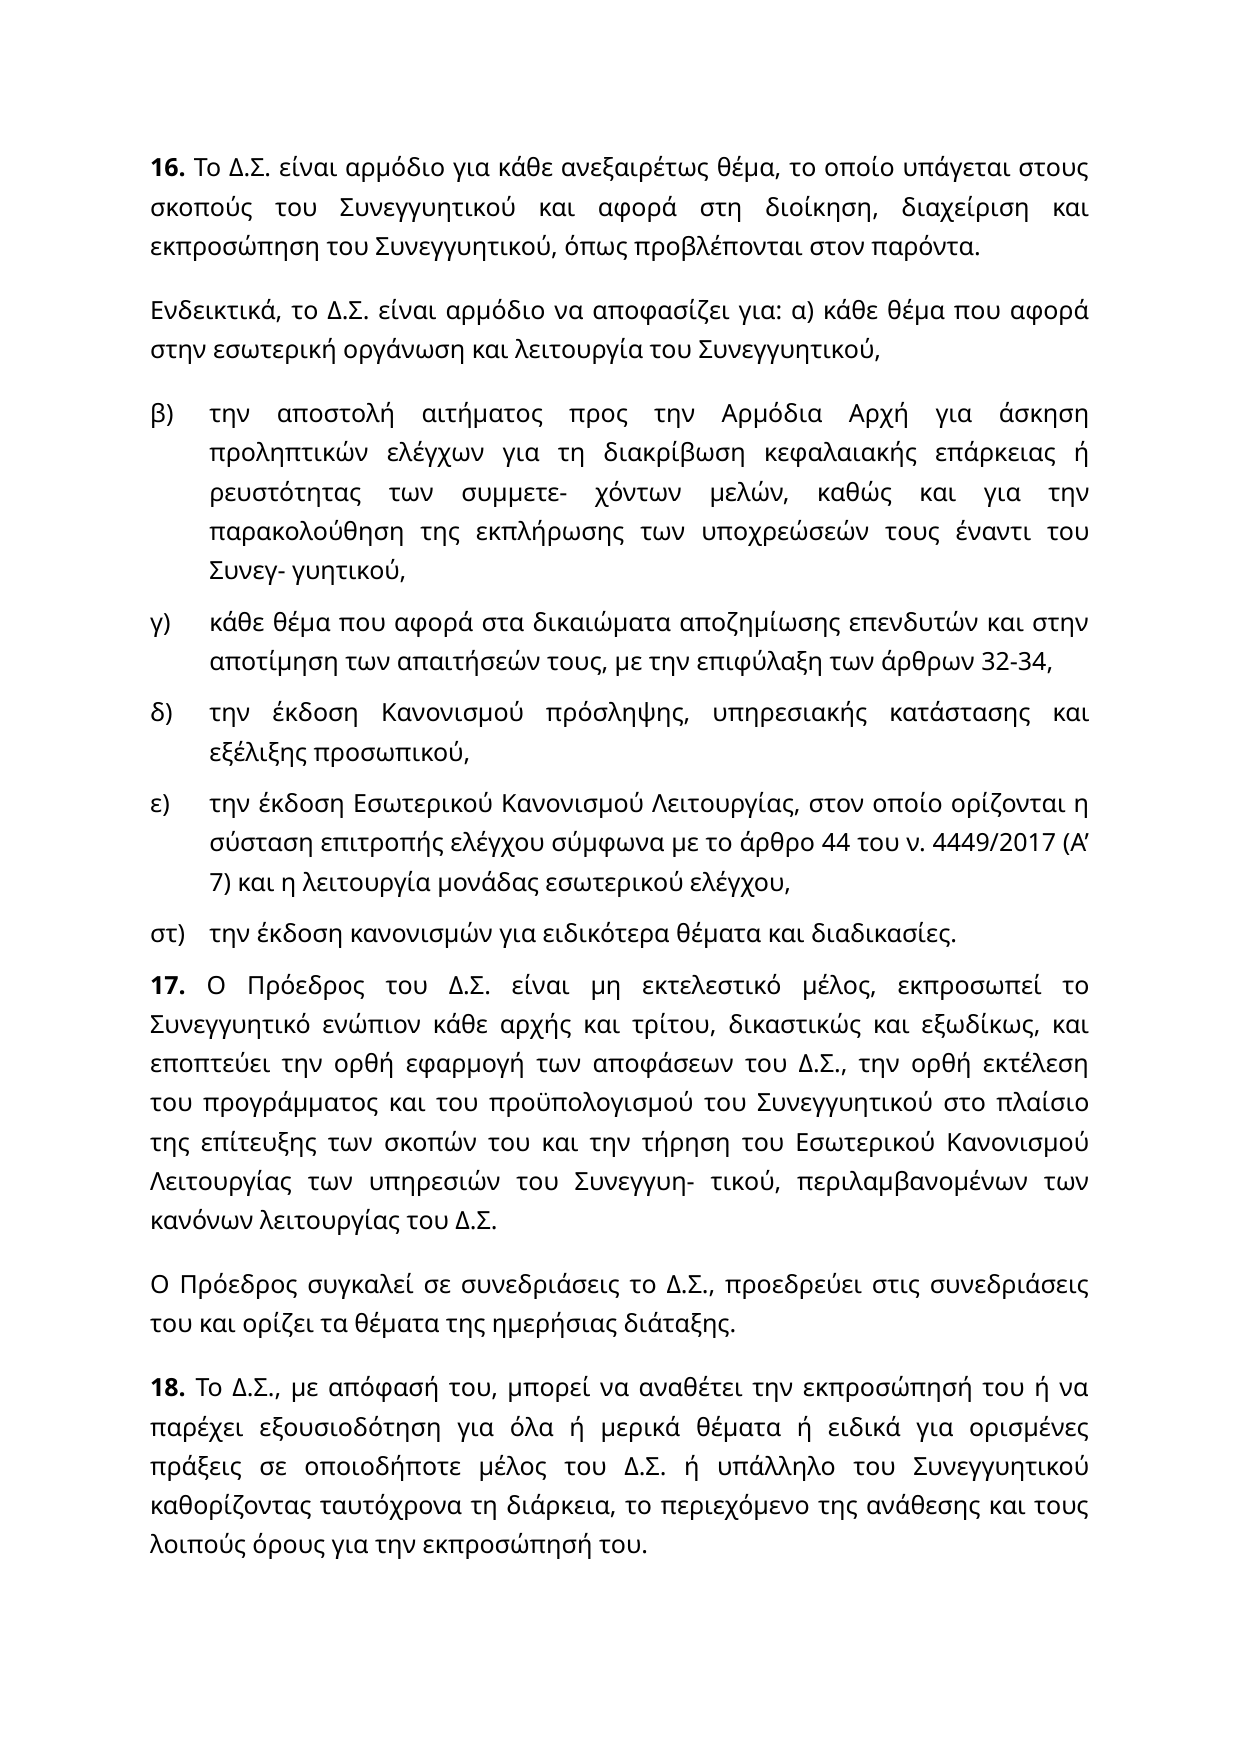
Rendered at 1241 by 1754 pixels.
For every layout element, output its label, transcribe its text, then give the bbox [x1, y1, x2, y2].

text 17. Ο Πρόεδρος του Δ.Σ. είναι μη εκτελεστικό μέλος, εκπροσωπεί το Συνεγγυητικό ενώπιον κάθε αρχής και τρίτου, δικαστικώς και εξωδίκως, και εποπτεύει την ορθή εφαρμογή των αποφάσεων του Δ.Σ., την ορθή εκτέλεση του προγράμματος και του προϋπολογισμού του Συνεγγυητικού στο πλαίσιο της επίτευξης των σκοπών του και την τήρηση του Εσωτερικού Κανονισμού Λειτουργίας των υπηρεσιών του Συνεγγυη- τικού, περιλαμβανομένων των κανόνων λειτουργίας του Δ.Σ. [150, 967, 1090, 1237]
list ε) την έκδοση Εσωτερικού Κανονισμού Λειτουργίας, στον οποίο ορίζονται η σύσταση επιτροπής ελέγχου σύμφωνα με το άρθρο 44 του ν. 4449/2017 (Α’ 7) και η λειτουργία μονάδας εσωτερικού ελέγχου, [150, 786, 1090, 898]
list στ) την έκδοση κανονισμών για ειδικότερα θέματα και διαδικασίες. [150, 916, 1090, 950]
text Ο Πρόεδρος συγκαλεί σε συνεδριάσεις το Δ.Σ., προεδρεύει στις συνεδριάσεις του και ορίζει τα θέματα της ημερήσιας διάταξης. [150, 1267, 1090, 1340]
text 16. Το Δ.Σ. είναι αρμόδιο για κάθε ανεξαιρέτως θέμα, το οποίο υπάγεται στους σκοπούς του Συνεγγυητικού και αφορά στη διοίκηση, διαχείριση και εκπροσώπηση του Συνεγγυητικού, όπως προβλέπονται στον παρόντα. [150, 150, 1090, 262]
text Ενδεικτικά, το Δ.Σ. είναι αρμόδιο να αποφασίζει για: α) κάθε θέμα που αφορά στην εσωτερική οργάνωση και λειτουργία του Συνεγγυητικού, [150, 292, 1090, 366]
text 18. Το Δ.Σ., με απόφασή του, μπορεί να αναθέτει την εκπροσώπησή του ή να παρέχει εξουσιοδότηση για όλα ή μερικά θέματα ή ειδικά για ορισμένες πράξεις σε οποιοδήποτε μέλος του Δ.Σ. ή υπάλληλο του Συνεγγυητικού καθορίζοντας ταυτόχρονα τη διάρκεια, το περιεχόμενο της ανάθεσης και τους λοιπούς όρους για την εκπροσώπησή του. [150, 1370, 1090, 1561]
list β) την αποστολή αιτήματος προς την Αρμόδια Αρχή για άσκηση προληπτικών ελέγχων για τη διακρίβωση κεφαλαιακής επάρκειας ή ρευστότητας των συμμετε- χόντων μελών, καθώς και για την παρακολούθηση της εκπλήρωσης των υποχρεώσεών τους έναντι του Συνεγ- γυητικού, [150, 396, 1090, 587]
list γ) κάθε θέμα που αφορά στα δικαιώματα αποζημίωσης επενδυτών και στην αποτίμηση των απαιτήσεών τους, με την επιφύλαξη των άρθρων 32-34, [150, 604, 1090, 677]
list δ) την έκδοση Κανονισμού πρόσληψης, υπηρεσιακής κατάστασης και εξέλιξης προσωπικού, [150, 695, 1090, 768]
